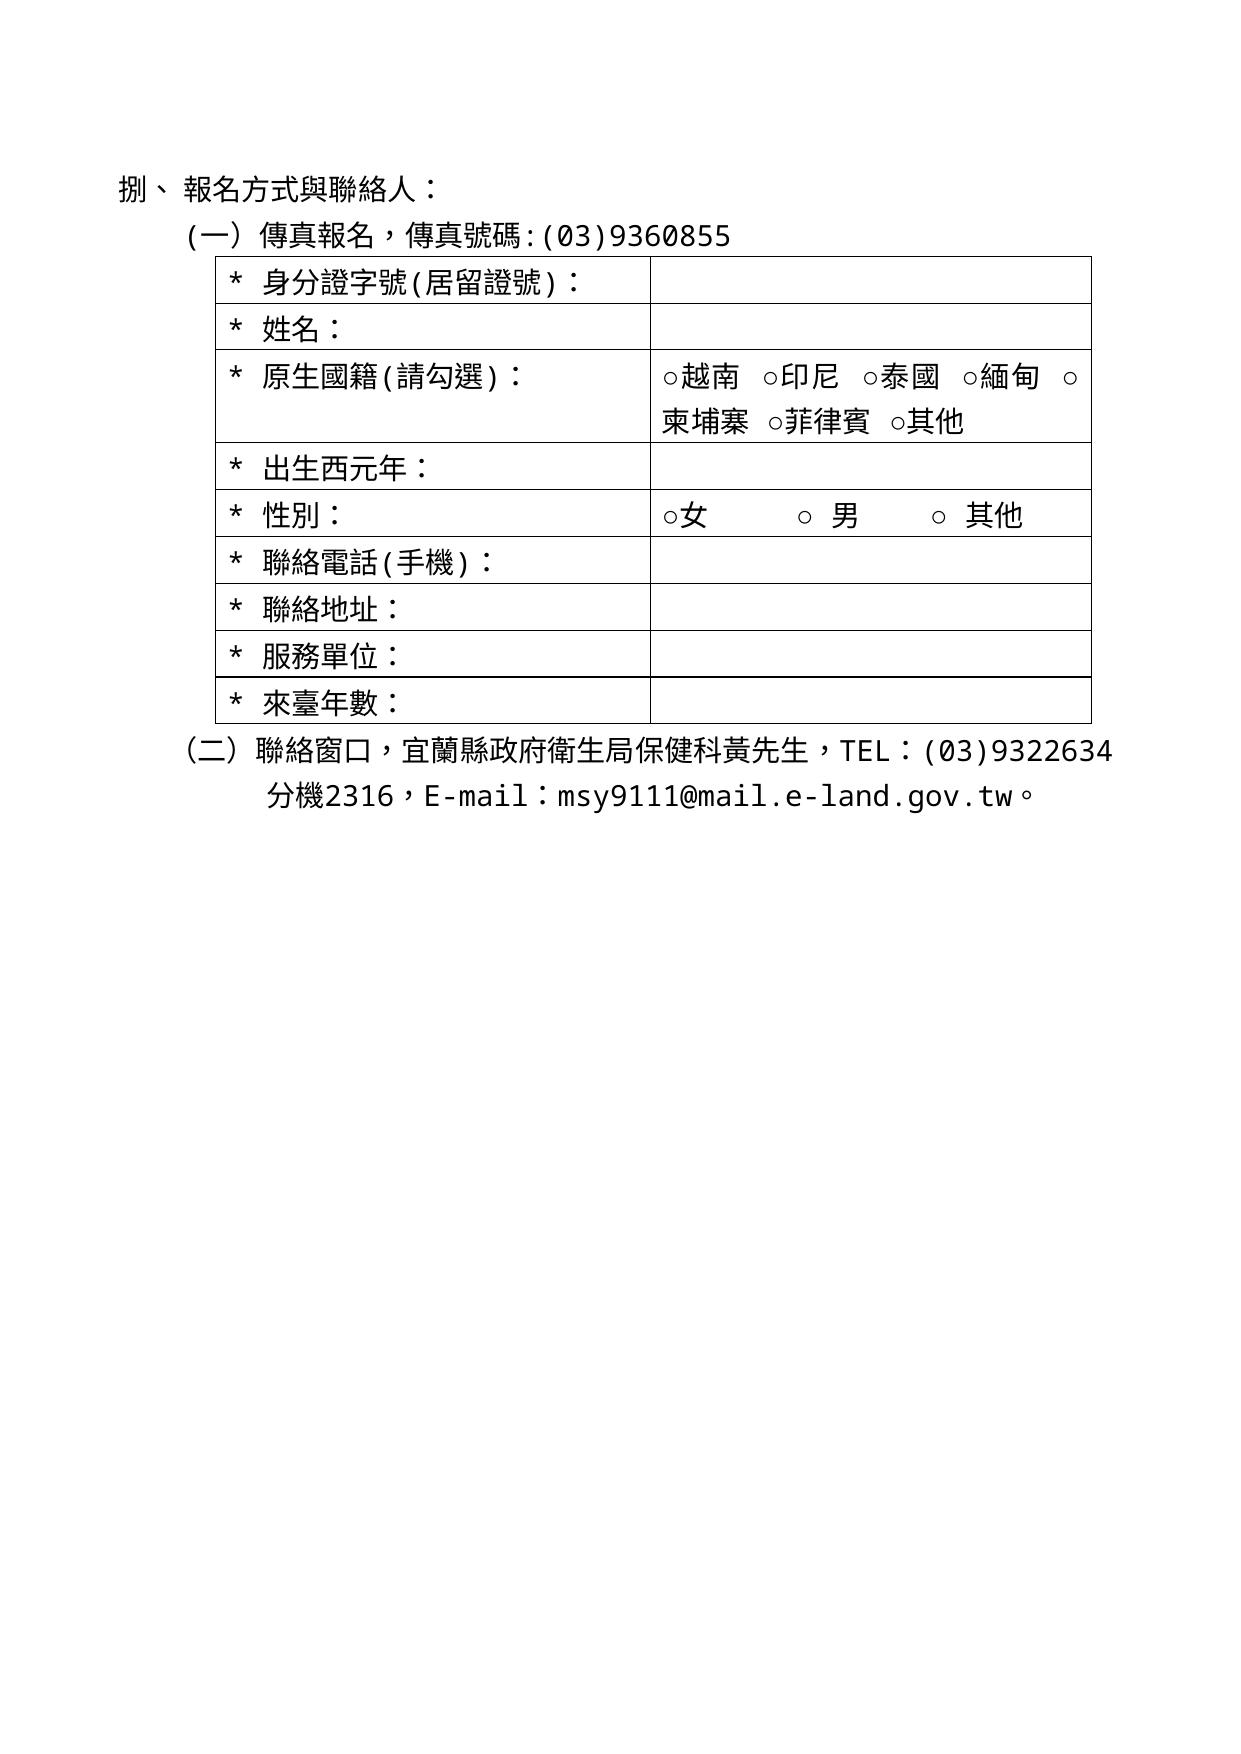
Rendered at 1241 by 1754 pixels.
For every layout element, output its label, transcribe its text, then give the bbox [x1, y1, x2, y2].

table_cell * 服務單位： [216, 631, 650, 676]
table_cell [651, 443, 1091, 489]
table_cell * 性別： [216, 490, 650, 536]
table_cell ○女 ○ 男 ○ 其他 [651, 490, 1091, 536]
text (一）傳真報名，傳真號碼:(03)9360855 [118, 210, 1122, 256]
table_cell [651, 631, 1091, 676]
table_cell [651, 584, 1091, 629]
table_cell * 姓名： [216, 304, 650, 349]
table_cell [651, 537, 1091, 583]
table_cell [651, 678, 1091, 723]
table_cell [651, 304, 1091, 349]
table_header [651, 257, 1091, 302]
table_cell ○越南 ○印尼 ○泰國 ○緬甸 ○柬埔寨 ○菲律賓 ○其他 [651, 350, 1091, 442]
table_cell * 原生國籍(請勾選)： [216, 350, 650, 442]
table_cell * 來臺年數： [216, 678, 650, 723]
table_cell * 出生西元年： [216, 443, 650, 489]
table_cell * 聯絡電話(手機)： [216, 537, 650, 583]
text 捌、 報名方式與聯絡人： [118, 164, 1122, 210]
table_header * 身分證字號(居留證號)： [216, 257, 650, 302]
table_cell * 聯絡地址： [216, 584, 650, 629]
text （二）聯絡窗口，宜蘭縣政府衛生局保健科黃先生，TEL：(03)9322634分機2316，E-mail：msy9111@mail.e-land.gov.tw。 [168, 724, 1122, 816]
